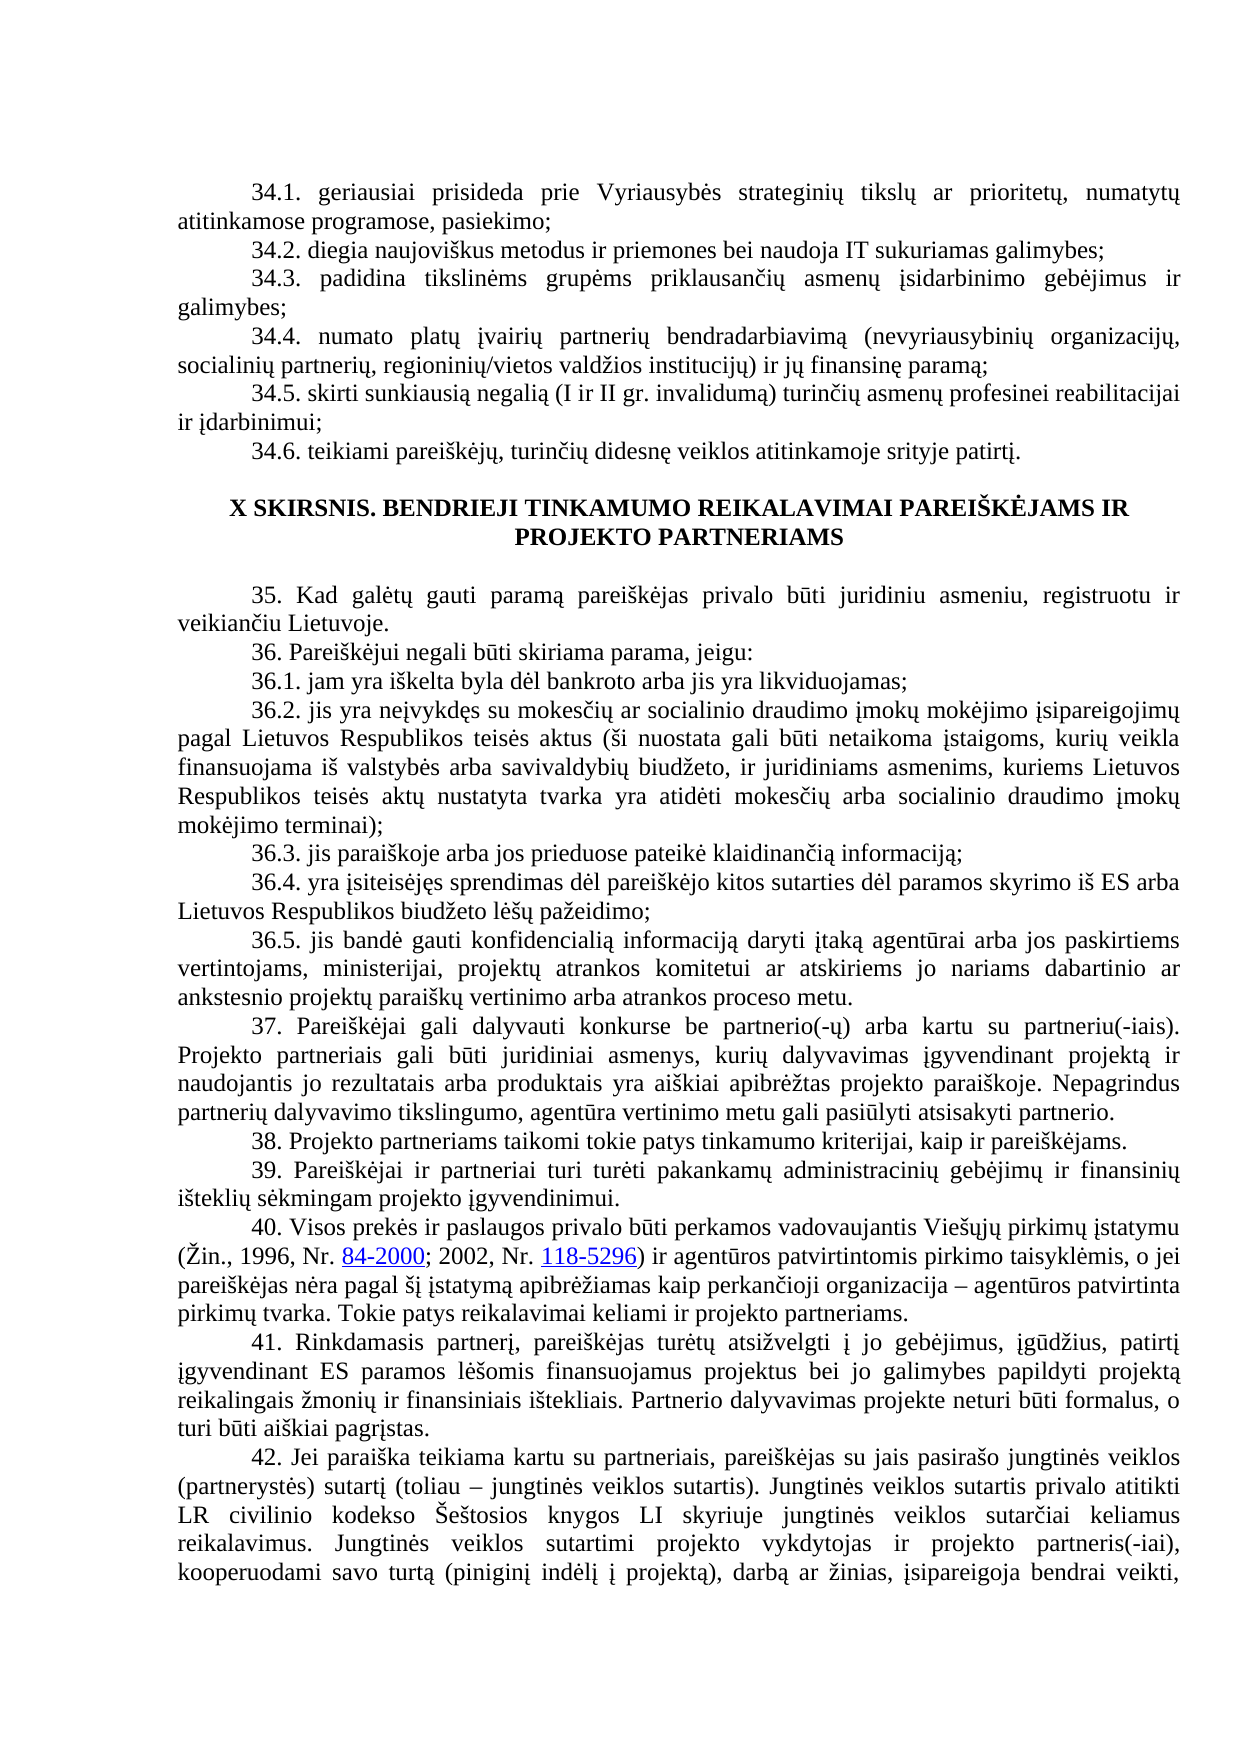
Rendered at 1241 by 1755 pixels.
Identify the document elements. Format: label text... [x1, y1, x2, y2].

text 34.6. teikiami pareiškėjų, turinčių didesnę veiklos atitinkamoje srityje patirtį. [177, 436, 1181, 465]
text 36.4. yra įsiteisėjęs sprendimas dėl pareiškėjo kitos sutarties dėl paramos skyrimo iš ES arba Lietuvos Respublikos biudžeto lėšų pažeidimo; [177, 867, 1181, 925]
text 34.4. numato platų įvairių partnerių bendradarbiavimą (nevyriausybinių organizacijų, socialinių partnerių, regioninių/vietos valdžios institucijų) ir jų finansinę paramą; [177, 321, 1181, 378]
text 36. Pareiškėjui negali būti skiriama parama, jeigu: [177, 637, 1181, 666]
text 37. Pareiškėjai gali dalyvauti konkurse be partnerio(-ų) arba kartu su partneriu(-iais). Projekto partneriais gali būti juridiniai asmenys, kurių dalyvavimas įgyvendinant projektą ir naudojantis jo rezultatais arba produktais yra aiškiai apibrėžtas projekto paraiškoje. Nepagrindus partnerių dalyvavimo tikslingumo, agentūra vertinimo metu gali pasiūlyti atsisakyti partnerio. [177, 1011, 1181, 1126]
text 38. Projekto partneriams taikomi tokie patys tinkamumo kriterijai, kaip ir pareiškėjams. [177, 1126, 1181, 1155]
text 34.2. diegia naujoviškus metodus ir priemones bei naudoja IT sukuriamas galimybes; [177, 235, 1181, 263]
text 36.3. jis paraiškoje arba jos prieduose pateikė klaidinančią informaciją; [177, 838, 1181, 867]
text 41. Rinkdamasis partnerį, pareiškėjas turėtų atsižvelgti į jo gebėjimus, įgūdžius, patirtį įgyvendinant ES paramos lėšomis finansuojamus projektus bei jo galimybes papildyti projektą reikalingais žmonių ir finansiniais ištekliais. Partnerio dalyvavimas projekte neturi būti formalus, o turi būti aiškiai pagrįstas. [177, 1327, 1181, 1442]
text 35. Kad galėtų gauti paramą pareiškėjas privalo būti juridiniu asmeniu, registruotu ir veikiančiu Lietuvoje. [177, 580, 1181, 637]
text 42. Jei paraiška teikiama kartu su partneriais, pareiškėjas su jais pasirašo jungtinės veiklos (partnerystės) sutartį (toliau – jungtinės veiklos sutartis). Jungtinės veiklos sutartis privalo atitikti LR civilinio kodekso Šeštosios knygos LI skyriuje jungtinės veiklos sutarčiai keliamus reikalavimus. Jungtinės veiklos sutartimi projekto vykdytojas ir projekto partneris(-iai), kooperuodami savo turtą (piniginį indėlį į projektą), darbą ar žinias, įsipareigoja bendrai veikti, [177, 1442, 1181, 1586]
text 39. Pareiškėjai ir partneriai turi turėti pakankamų administracinių gebėjimų ir finansinių išteklių sėkmingam projekto įgyvendinimui. [177, 1155, 1181, 1212]
text 34.5. skirti sunkiausią negalią (I ir II gr. invalidumą) turinčių asmenų profesinei reabilitacijai ir įdarbinimui; [177, 378, 1181, 436]
text 36.5. jis bandė gauti konfidencialią informaciją daryti įtaką agentūrai arba jos paskirtiems vertintojams, ministerijai, projektų atrankos komitetui ar atskiriems jo nariams dabartinio ar ankstesnio projektų paraiškų vertinimo arba atrankos proceso metu. [177, 925, 1181, 1011]
text 36.2. jis yra neįvykdęs su mokesčių ar socialinio draudimo įmokų mokėjimo įsipareigojimų pagal Lietuvos Respublikos teisės aktus (ši nuostata gali būti netaikoma įstaigoms, kurių veikla finansuojama iš valstybės arba savivaldybių biudžeto, ir juridiniams asmenims, kuriems Lietuvos Respublikos teisės aktų nustatyta tvarka yra atidėti mokesčių arba socialinio draudimo įmokų mokėjimo terminai); [177, 695, 1181, 838]
text X SKIRSNIS. BENDRIEJI TINKAMUMO REIKALAVIMAI PAREIŠKĖJAMS IR PROJEKTO PARTNERIAMS [177, 493, 1181, 551]
text 40. Visos prekės ir paslaugos privalo būti perkamos vadovaujantis Viešųjų pirkimų įstatymu (Žin., 1996, Nr. 84-2000; 2002, Nr. 118-5296) ir agentūros patvirtintomis pirkimo taisyklėmis, o jei pareiškėjas nėra pagal šį įstatymą apibrėžiamas kaip perkančioji organizacija – agentūros patvirtinta pirkimų tvarka. Tokie patys reikalavimai keliami ir projekto partneriams. [177, 1212, 1181, 1327]
text 36.1. jam yra iškelta byla dėl bankroto arba jis yra likviduojamas; [177, 666, 1181, 695]
text 34.1. geriausiai prisideda prie Vyriausybės strateginių tikslų ar prioritetų, numatytų atitinkamose programose, pasiekimo; [177, 177, 1181, 235]
text 34.3. padidina tikslinėms grupėms priklausančių asmenų įsidarbinimo gebėjimus ir galimybes; [177, 263, 1181, 321]
